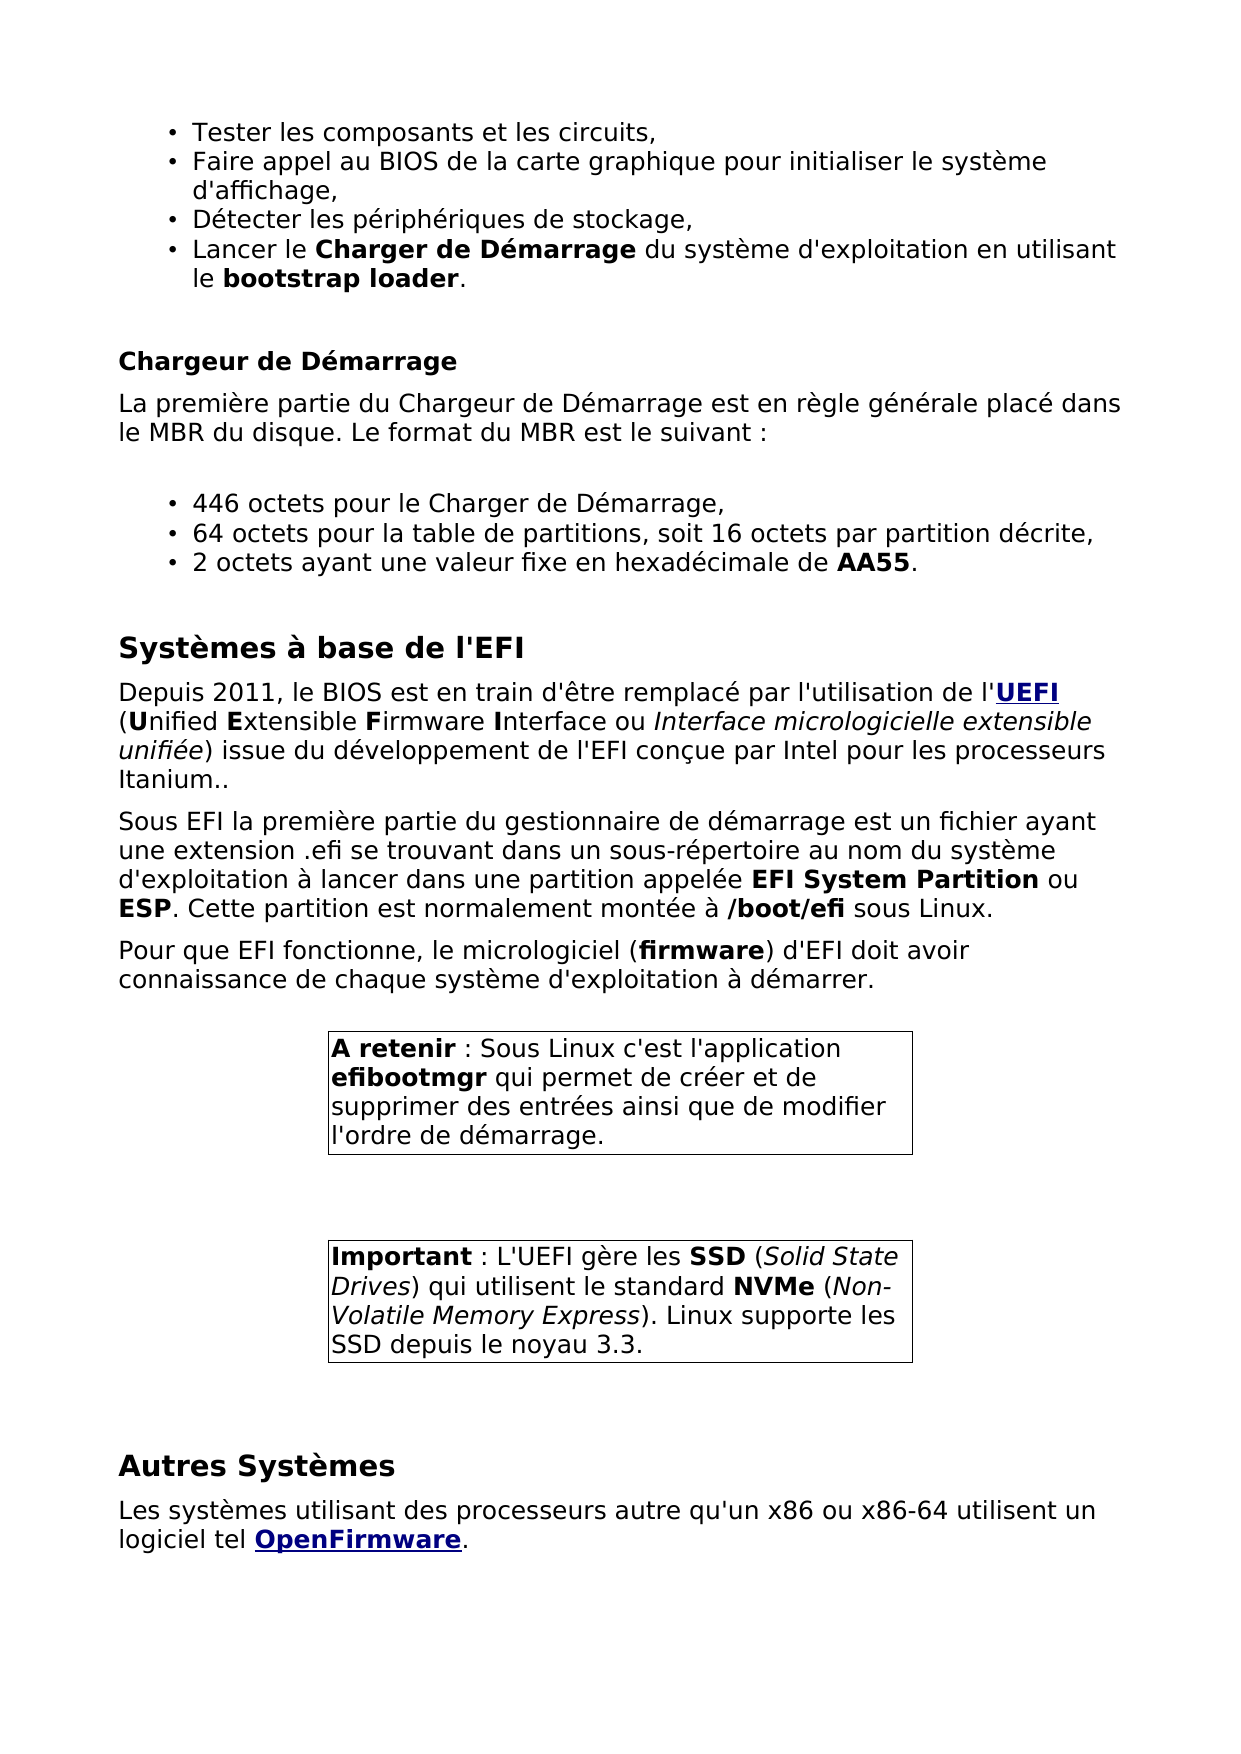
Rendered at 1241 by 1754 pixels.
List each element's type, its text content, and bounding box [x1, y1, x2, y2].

list Tester les composants et les circuits, [177, 118, 1122, 147]
list Faire appel au BIOS de la carte graphique pour initialiser le système d'affichage, [177, 147, 1122, 206]
text La première partie du Chargeur de Démarrage est en règle générale placé dans le MBR du disque. Le format du MBR est le suivant : [118, 389, 1122, 448]
list 64 octets pour la table de partitions, soit 16 octets par partition décrite, [177, 519, 1122, 548]
subtitle Systèmes à base de l'EFI [118, 632, 1122, 666]
table_header Important : L'UEFI gère les SSD (Solid State Drives) qui utilisent le standard NVMe (Non-Volatile Memory Express). Linux supporte les SSD depuis le noyau 3.3. [329, 1241, 912, 1362]
list 2 octets ayant une valeur fixe en hexadécimale de AA55. [177, 548, 1122, 577]
list 446 octets pour le Charger de Démarrage, [177, 489, 1122, 519]
list Détecter les périphériques de stockage, [177, 206, 1122, 235]
table_header A retenir : Sous Linux c'est l'application efibootmgr qui permet de créer et de supprimer des entrées ainsi que de modifier l'ordre de démarrage. [329, 1032, 912, 1153]
text Depuis 2011, le BIOS est en train d'être remplacé par l'utilisation de l'UEFI (Unified Extensible Firmware Interface ou Interface micrologicielle extensible unifiée) issue du développement de l'EFI conçue par Intel pour les processeurs Itanium.. [118, 678, 1122, 795]
text Pour que EFI fonctionne, le micrologiciel (firmware) d'EFI doit avoir connaissance de chaque système d'exploitation à démarrer. [118, 936, 1122, 995]
text Les systèmes utilisant des processeurs autre qu'un x86 ou x86-64 utilisent un logiciel tel OpenFirmware. [118, 1496, 1122, 1554]
list Lancer le Charger de Démarrage du système d'exploitation en utilisant le bootstrap loader. [177, 235, 1122, 293]
subtitle Autres Systèmes [118, 1450, 1122, 1484]
subtitle Chargeur de Démarrage [118, 348, 1122, 377]
text Sous EFI la première partie du gestionnaire de démarrage est un fichier ayant une extension .efi se trouvant dans un sous-répertoire au nom du système d'exploitation à lancer dans une partition appelée EFI System Partition ou ESP. Cette partition est normalement montée à /boot/efi sous Linux. [118, 807, 1122, 924]
